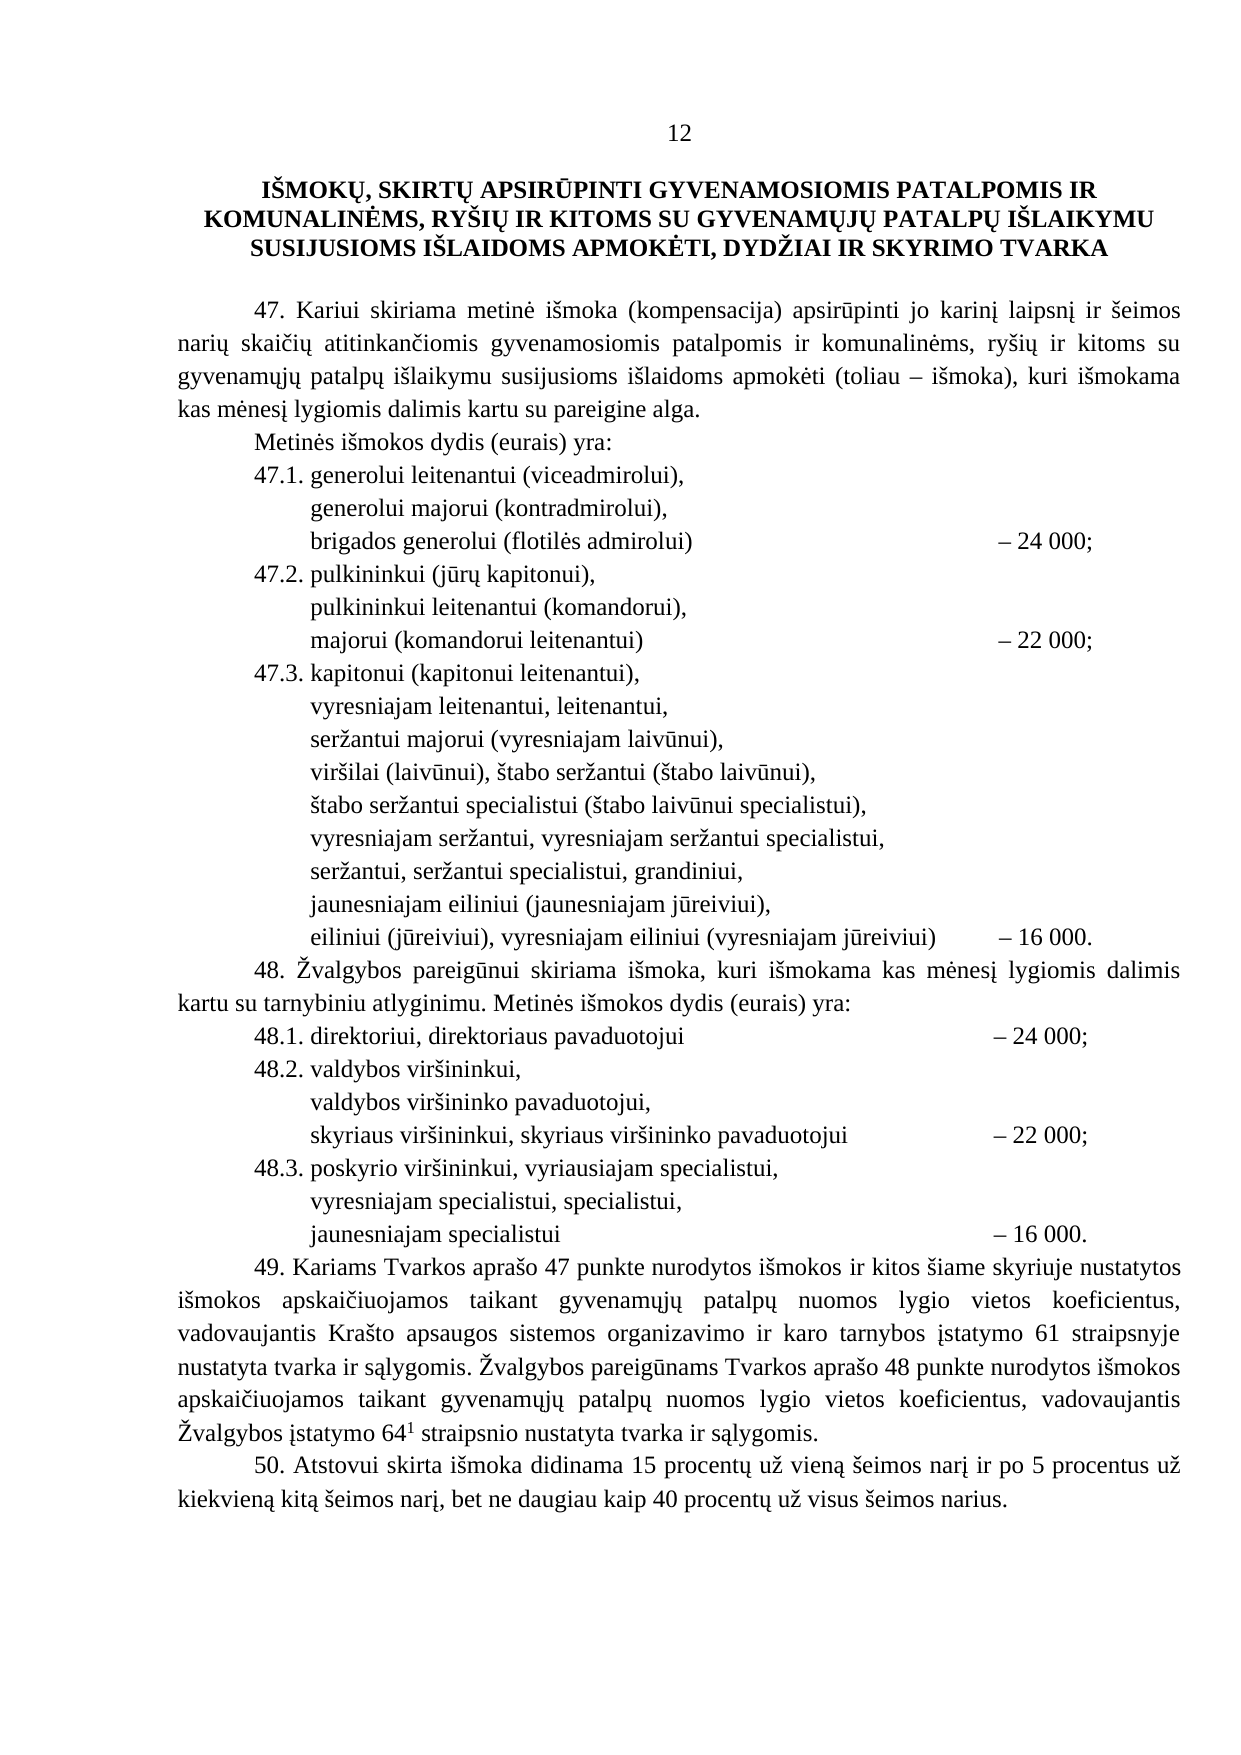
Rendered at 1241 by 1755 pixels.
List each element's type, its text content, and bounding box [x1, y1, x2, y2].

text Metinės išmokos dydis (eurais) yra: [177, 427, 1181, 456]
text 48.3. poskyrio viršininkui, vyriausiajam specialistui, [177, 1153, 1181, 1182]
text viršilai (laivūnui), štabo seržantui (štabo laivūnui), [310, 757, 1181, 786]
text pulkininkui leitenantui (komandorui), [177, 592, 1181, 621]
text jaunesniajam specialistui – 16 000. [177, 1219, 1181, 1248]
text seržantui majorui (vyresniajam laivūnui), [177, 724, 1181, 753]
text 47. Kariui skiriama metinė išmoka (kompensacija) apsirūpinti jo karinį laipsnį ir šeimos narių skaičių atitinkančiomis gyvenamosiomis patalpomis ir komunalinėms, ryšių ir kitoms su gyvenamųjų patalpų išlaikymu susijusioms išlaidoms apmokėti (toliau – išmoka), kuri išmokama kas mėnesį lygiomis dalimis kartu su pareigine alga. [177, 295, 1181, 423]
text vyresniajam specialistui, specialistui, [177, 1186, 1181, 1215]
text 50. Atstovui skirta išmoka didinama 15 procentų už vieną šeimos narį ir po 5 procentus už kiekvieną kitą šeimos narį, bet ne daugiau kaip 40 procentų už visus šeimos narius. [177, 1451, 1181, 1512]
text seržantui, seržantui specialistui, grandiniui, [310, 856, 1181, 885]
text generolui majorui (kontradmirolui), [177, 493, 1181, 522]
text vyresniajam seržantui, vyresniajam seržantui specialistui, [310, 823, 1181, 852]
text vyresniajam leitenantui, leitenantui, [177, 691, 1181, 720]
text 47.2. pulkininkui (jūrų kapitonui), [177, 559, 1181, 588]
text 47.1. generolui leitenantui (viceadmirolui), [177, 460, 1181, 489]
text 48.1. direktoriui, direktoriaus pavaduotojui – 24 000; [177, 1021, 1181, 1050]
text 48.2. valdybos viršininkui, [177, 1054, 1181, 1083]
text brigados generolui (flotilės admirolui) – 24 000; [177, 526, 1181, 555]
text 49. Kariams Tvarkos aprašo 47 punkte nurodytos išmokos ir kitos šiame skyriuje nustatytos išmokos apskaičiuojamos taikant gyvenamųjų patalpų nuomos lygio vietos koeficientus, vadovaujantis Krašto apsaugos sistemos organizavimo ir karo tarnybos įstatymo 61 straipsnyje nustatyta tvarka ir sąlygomis. Žvalgybos pareigūnams Tvarkos aprašo 48 punkte nurodytos išmokos apskaičiuojamos taikant gyvenamųjų patalpų nuomos lygio vietos koeficientus, vadovaujantis Žvalgybos įstatymo 641 straipsnio nustatyta tvarka ir sąlygomis. [177, 1252, 1181, 1446]
text jaunesniajam eiliniui (jaunesniajam jūreiviui), [310, 889, 1181, 918]
text majorui (komandorui leitenantui) – 22 000; [177, 625, 1181, 654]
text 48. Žvalgybos pareigūnui skiriama išmoka, kuri išmokama kas mėnesį lygiomis dalimis kartu su tarnybiniu atlyginimu. Metinės išmokos dydis (eurais) yra: [177, 955, 1181, 1017]
text eiliniui (jūreiviui), vyresniajam eiliniui (vyresniajam jūreiviui) – 16 000. [310, 922, 1181, 951]
text Išmokų, SKIRTŲ apsirūpinti gyvenamosiomis patalpomis ir komunalinėms, ryšių ir kitoms su gyvenamųjų patalpų išlaikymu susijusioms išlaidoms APMOKĖTI, dydžiai ir skyrimo tvarkA [177, 176, 1181, 262]
text valdybos viršininko pavaduotojui, [177, 1087, 1181, 1116]
text štabo seržantui specialistui (štabo laivūnui specialistui), [310, 790, 1181, 819]
text skyriaus viršininkui, skyriaus viršininko pavaduotojui – 22 000; [177, 1120, 1181, 1149]
text 47.3. kapitonui (kapitonui leitenantui), [177, 658, 1181, 687]
